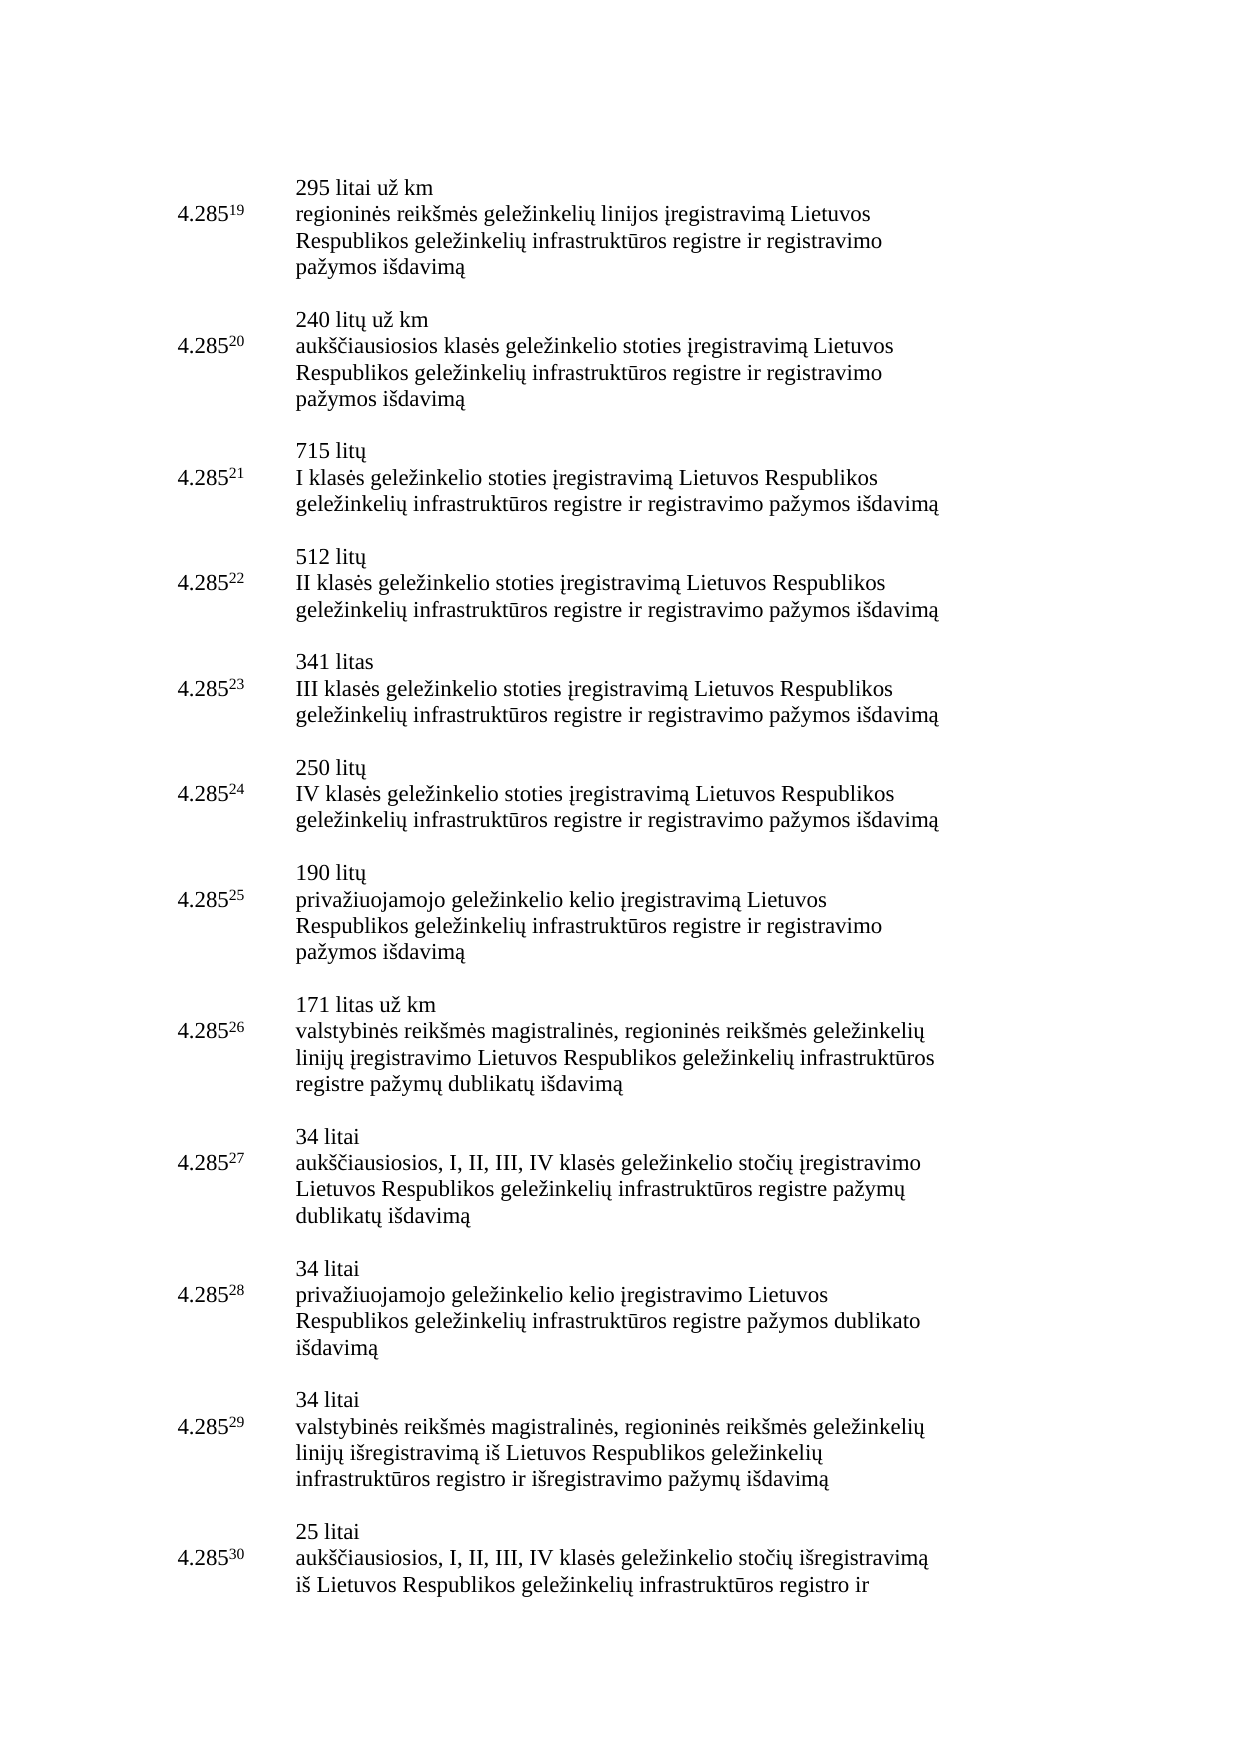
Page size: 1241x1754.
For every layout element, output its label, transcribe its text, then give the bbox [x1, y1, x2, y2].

text 4.28520 aukščiausiosios klasės geležinkelio stoties įregistravimą Lietuvos Respublikos geležinkelių infrastruktūros registre ir registravimo pažymos išdavimą 715 litų [177, 332, 945, 464]
text 4.28521 I klasės geležinkelio stoties įregistravimą Lietuvos Respublikos geležinkelių infrastruktūros registre ir registravimo pažymos išdavimą 512 litų [177, 464, 945, 569]
text 4.28525 privažiuojamojo geležinkelio kelio įregistravimą Lietuvos Respublikos geležinkelių infrastruktūros registre ir registravimo pažymos išdavimą 171 litas už km [177, 886, 945, 1017]
text 295 litai už km [177, 148, 945, 200]
text 4.28529 valstybinės reikšmės magistralinės, regioninės reikšmės geležinkelių linijų išregistravimą iš Lietuvos Respublikos geležinkelių infrastruktūros registro ir išregistravimo pažymų išdavimą 25 litai [177, 1413, 945, 1544]
text 4.28527 aukščiausiosios, I, II, III, IV klasės geležinkelio stočių įregistravimo Lietuvos Respublikos geležinkelių infrastruktūros registre pažymų dublikatų išdavimą 34 litai [177, 1149, 945, 1281]
text 4.28523 III klasės geležinkelio stoties įregistravimą Lietuvos Respublikos geležinkelių infrastruktūros registre ir registravimo pažymos išdavimą 250 litų [177, 675, 945, 780]
text 4.28530 aukščiausiosios, I, II, III, IV klasės geležinkelio stočių išregistravimą iš Lietuvos Respublikos geležinkelių infrastruktūros registro ir [177, 1544, 945, 1597]
text 4.28526 valstybinės reikšmės magistralinės, regioninės reikšmės geležinkelių linijų įregistravimo Lietuvos Respublikos geležinkelių infrastruktūros registre pažymų dublikatų išdavimą 34 litai [177, 1017, 945, 1149]
text 4.28524 IV klasės geležinkelio stoties įregistravimą Lietuvos Respublikos geležinkelių infrastruktūros registre ir registravimo pažymos išdavimą 190 litų [177, 780, 945, 886]
text 4.28519 regioninės reikšmės geležinkelių linijos įregistravimą Lietuvos Respublikos geležinkelių infrastruktūros registre ir registravimo pažymos išdavimą 240 litų už km [177, 200, 945, 332]
text 4.28522 II klasės geležinkelio stoties įregistravimą Lietuvos Respublikos geležinkelių infrastruktūros registre ir registravimo pažymos išdavimą 341 litas [177, 569, 945, 675]
text 4.28528 privažiuojamojo geležinkelio kelio įregistravimo Lietuvos Respublikos geležinkelių infrastruktūros registre pažymos dublikato išdavimą 34 litai [177, 1281, 945, 1413]
